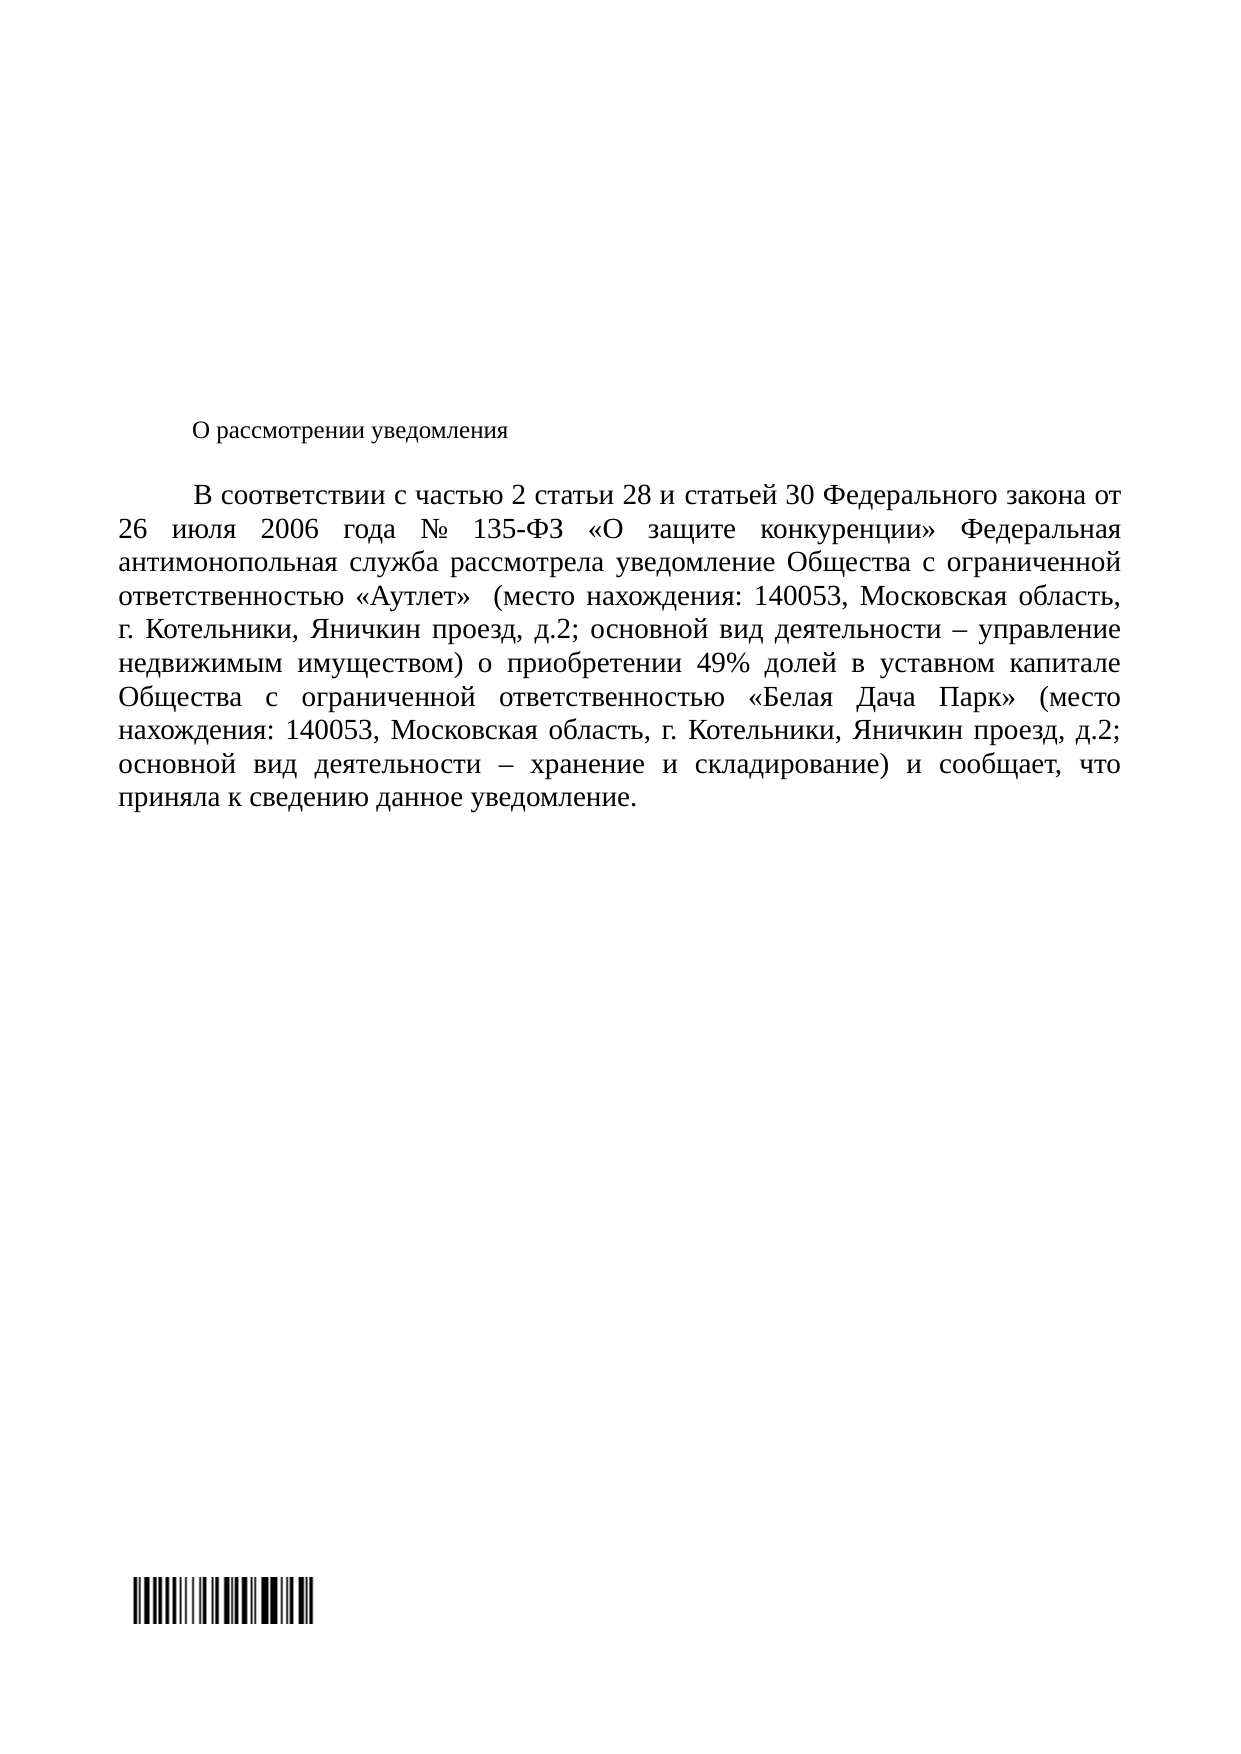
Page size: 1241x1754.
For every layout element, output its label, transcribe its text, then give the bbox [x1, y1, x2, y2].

text В соответствии с частью 2 статьи 28 и статьей 30 Федерального закона от 26 июля 2006 года № 135-ФЗ «О защите конкуренции» Федеральная антимонопольная служба рассмотрела уведомление Общества с ограниченной ответственностью «Аутлет» (место нахождения: 140053, Московская область, г. Котельники, Яничкин проезд, д.2; основной вид деятельности – управление недвижимым имуществом) о приобретении 49% долей в уставном капитале Общества с ограниченной ответственностью «Белая Дача Парк» (место нахождения: 140053, Московская область, г. Котельники, Яничкин проезд, д.2; основной вид деятельности – хранение и складирование) и сообщает, что приняла к сведению данное уведомление. [118, 477, 1122, 813]
picture [118, 1577, 331, 1624]
text О рассмотрении уведомления [118, 415, 1122, 444]
